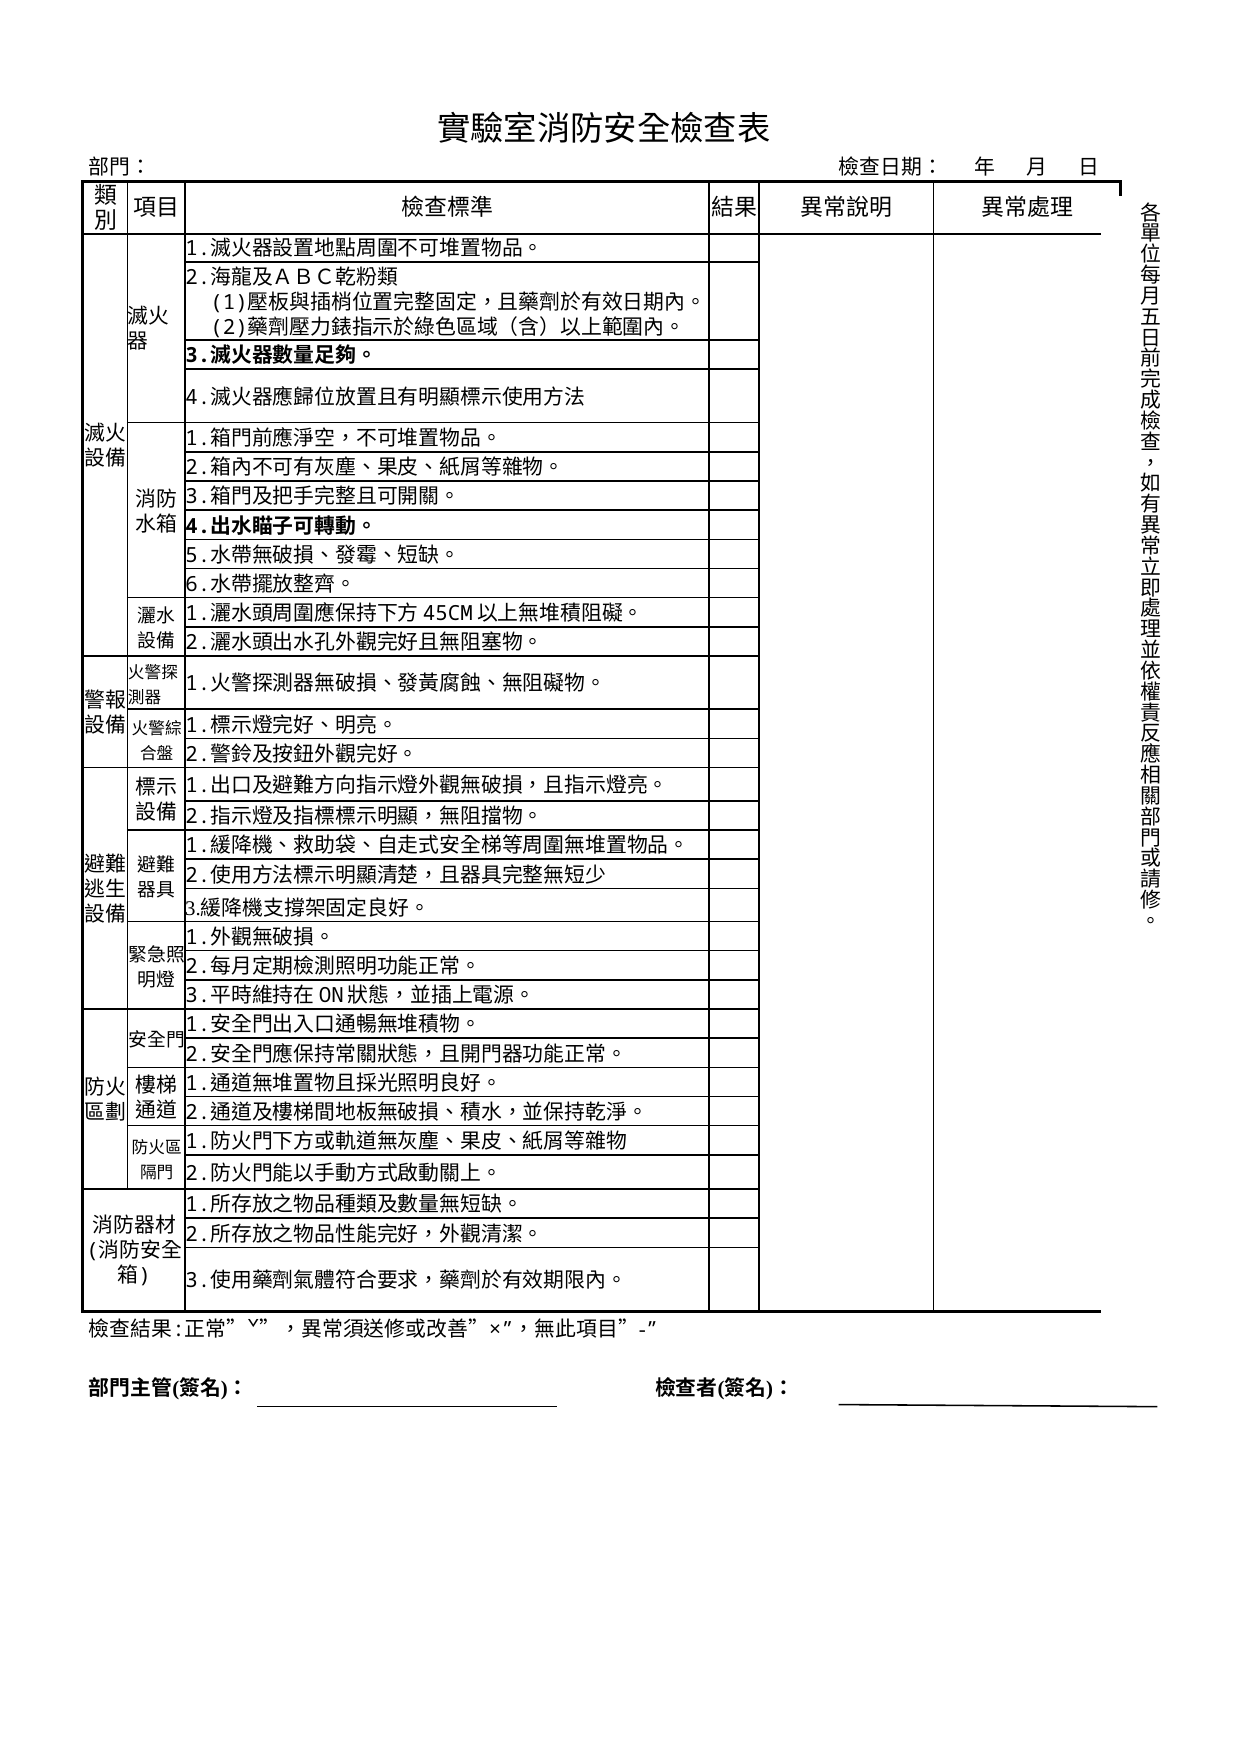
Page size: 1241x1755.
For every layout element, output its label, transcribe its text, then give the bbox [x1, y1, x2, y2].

table_cell 避難逃生設備 [84, 768, 127, 1008]
table_header 結果 [710, 183, 758, 233]
table_cell 滅火器 [128, 235, 184, 422]
table_cell [710, 739, 758, 767]
text 部門： 檢查日期： 年 月 日 [89, 150, 1181, 180]
table_cell [710, 1097, 758, 1125]
table_cell 1.出口及避難方向指示燈外觀無破損，且指示燈亮。 [186, 768, 708, 800]
table_cell [710, 423, 758, 451]
table_cell 3.箱門及把手完整且可開關。 [186, 482, 708, 509]
table_cell [710, 511, 758, 538]
table_cell 防火區劃 [84, 1010, 127, 1188]
table_cell 2.灑水頭出水孔外觀完好且無阻塞物。 [186, 628, 708, 655]
table_cell 警報設備 [84, 657, 127, 767]
table_cell 3.平時維持在ON狀態，並插上電源。 [186, 981, 708, 1008]
table_header 項目 [128, 183, 184, 233]
table_cell [710, 1068, 758, 1096]
table_cell 4.出水瞄子可轉動。 [186, 511, 708, 538]
table_cell 1.通道無堆置物且採光照明良好。 [186, 1068, 708, 1096]
table_cell [710, 1190, 758, 1217]
table_cell 2.箱內不可有灰塵、果皮、紙屑等雜物。 [186, 453, 708, 480]
table_cell [710, 598, 758, 626]
table_cell 安全門 [128, 1010, 184, 1066]
table_cell 1.防火門下方或軌道無灰塵、果皮、紙屑等雜物 [186, 1126, 708, 1154]
table_cell 消防 水箱 [128, 423, 184, 597]
table_cell 灑水 設備 [128, 598, 184, 655]
table_cell 1.緩降機、救助袋、自走式安全梯等周圍無堆置物品。 [186, 831, 708, 858]
table_cell [710, 1126, 758, 1154]
table_header 異常處理 [934, 183, 1119, 233]
table_cell [710, 341, 758, 368]
table_header 檢查標準 [186, 183, 708, 233]
table_cell [710, 657, 758, 708]
table_cell 2.海龍及ＡＢＣ乾粉類 (1)壓板與插梢位置完整固定，且藥劑於有效日期內。 (2)藥劑壓力錶指示於綠色區域（含）以上範圍內。 [186, 263, 708, 339]
table_cell 2.安全門應保持常關狀態，且開門器功能正常。 [186, 1039, 708, 1066]
table_cell [710, 540, 758, 568]
table_cell 火警探測器 [128, 657, 184, 708]
table_cell [710, 710, 758, 737]
table_cell 1.滅火器設置地點周圍不可堆置物品。 [186, 235, 708, 261]
table_cell [710, 889, 758, 921]
table_cell [710, 1219, 758, 1246]
table_cell 3.滅火器數量足夠。 [186, 341, 708, 368]
table_cell 3.使用藥劑氣體符合要求，藥劑於有效期限內。 [186, 1248, 708, 1309]
table_cell 1.所存放之物品種類及數量無短缺。 [186, 1190, 708, 1217]
table_cell [710, 802, 758, 829]
text 各單位每月五日前完成檢查，如有異常立即處理並依權責反應相關部門或請修。 [1136, 201, 1166, 1371]
table_cell [710, 569, 758, 597]
table_cell 2.警鈴及按鈕外觀完好。 [186, 739, 708, 767]
table_cell 標示 設備 [128, 768, 184, 829]
table_cell [710, 1039, 758, 1066]
table_cell 避難 器具 [128, 831, 184, 921]
table_cell [710, 922, 758, 950]
table_header 類別 [84, 183, 127, 233]
text 實驗室消防安全檢查表 [89, 102, 1119, 150]
text [1101, 196, 1172, 1377]
table_cell 1.灑水頭周圍應保持下方45CM以上無堆積阻礙。 [186, 598, 708, 626]
table_cell 1.外觀無破損。 [186, 922, 708, 950]
table_cell 6.水帶擺放整齊。 [186, 569, 708, 597]
table_cell [710, 860, 758, 887]
table_cell 2.通道及樓梯間地板無破損、積水，並保持乾淨。 [186, 1097, 708, 1125]
table_header 異常說明 [760, 183, 933, 233]
table_cell 1.火警探測器無破損、發黃腐蝕、無阻礙物。 [186, 657, 708, 708]
table_cell 2.防火門能以手動方式啟動關上。 [186, 1156, 708, 1188]
table_cell [710, 1156, 758, 1188]
text 檢查結果:正常”ˇ”，異常須送修或改善”×”，無此項目”-” [89, 1313, 1101, 1343]
table_cell 防火區 隔門 [128, 1126, 184, 1188]
table_cell 3.緩降機支撐架固定良好。 [186, 889, 708, 921]
table_cell 滅火設備 [84, 235, 127, 655]
table_cell 1.箱門前應淨空，不可堆置物品。 [186, 423, 708, 451]
table_cell [934, 235, 1101, 1309]
table_cell [710, 235, 758, 261]
table_cell [710, 981, 758, 1008]
table_cell 2.所存放之物品性能完好，外觀清潔。 [186, 1219, 708, 1246]
table_cell 消防器材 (消防安全箱) [84, 1190, 184, 1309]
table_cell [710, 370, 758, 422]
table_cell 1.安全門出入口通暢無堆積物。 [186, 1010, 708, 1037]
table_cell 2.使用方法標示明顯清楚，且器具完整無短少 [186, 860, 708, 887]
table_cell [710, 831, 758, 858]
table_cell [710, 263, 758, 339]
table_cell [710, 628, 758, 655]
table_cell 樓梯 通道 [128, 1068, 184, 1125]
table_cell [710, 768, 758, 800]
text 部門主管(簽名)： 檢查者(簽名)： [89, 1371, 1181, 1402]
table_cell 緊急照 明燈 [128, 922, 184, 1008]
table_cell [710, 1248, 758, 1309]
table_cell 2.每月定期檢測照明功能正常。 [186, 951, 708, 979]
table_cell [710, 1010, 758, 1037]
table_cell 1.標示燈完好、明亮。 [186, 710, 708, 737]
table_cell [710, 482, 758, 509]
table_cell 4.滅火器應歸位放置且有明顯標示使用方法 [186, 370, 708, 422]
table_cell 5.水帶無破損、發霉、短缺。 [186, 540, 708, 568]
table_cell [760, 235, 933, 1309]
table_cell 2.指示燈及指標標示明顯，無阻擋物。 [186, 802, 708, 829]
table_cell 火警綜 合盤 [128, 710, 184, 767]
table_cell [710, 453, 758, 480]
table_cell [710, 951, 758, 979]
